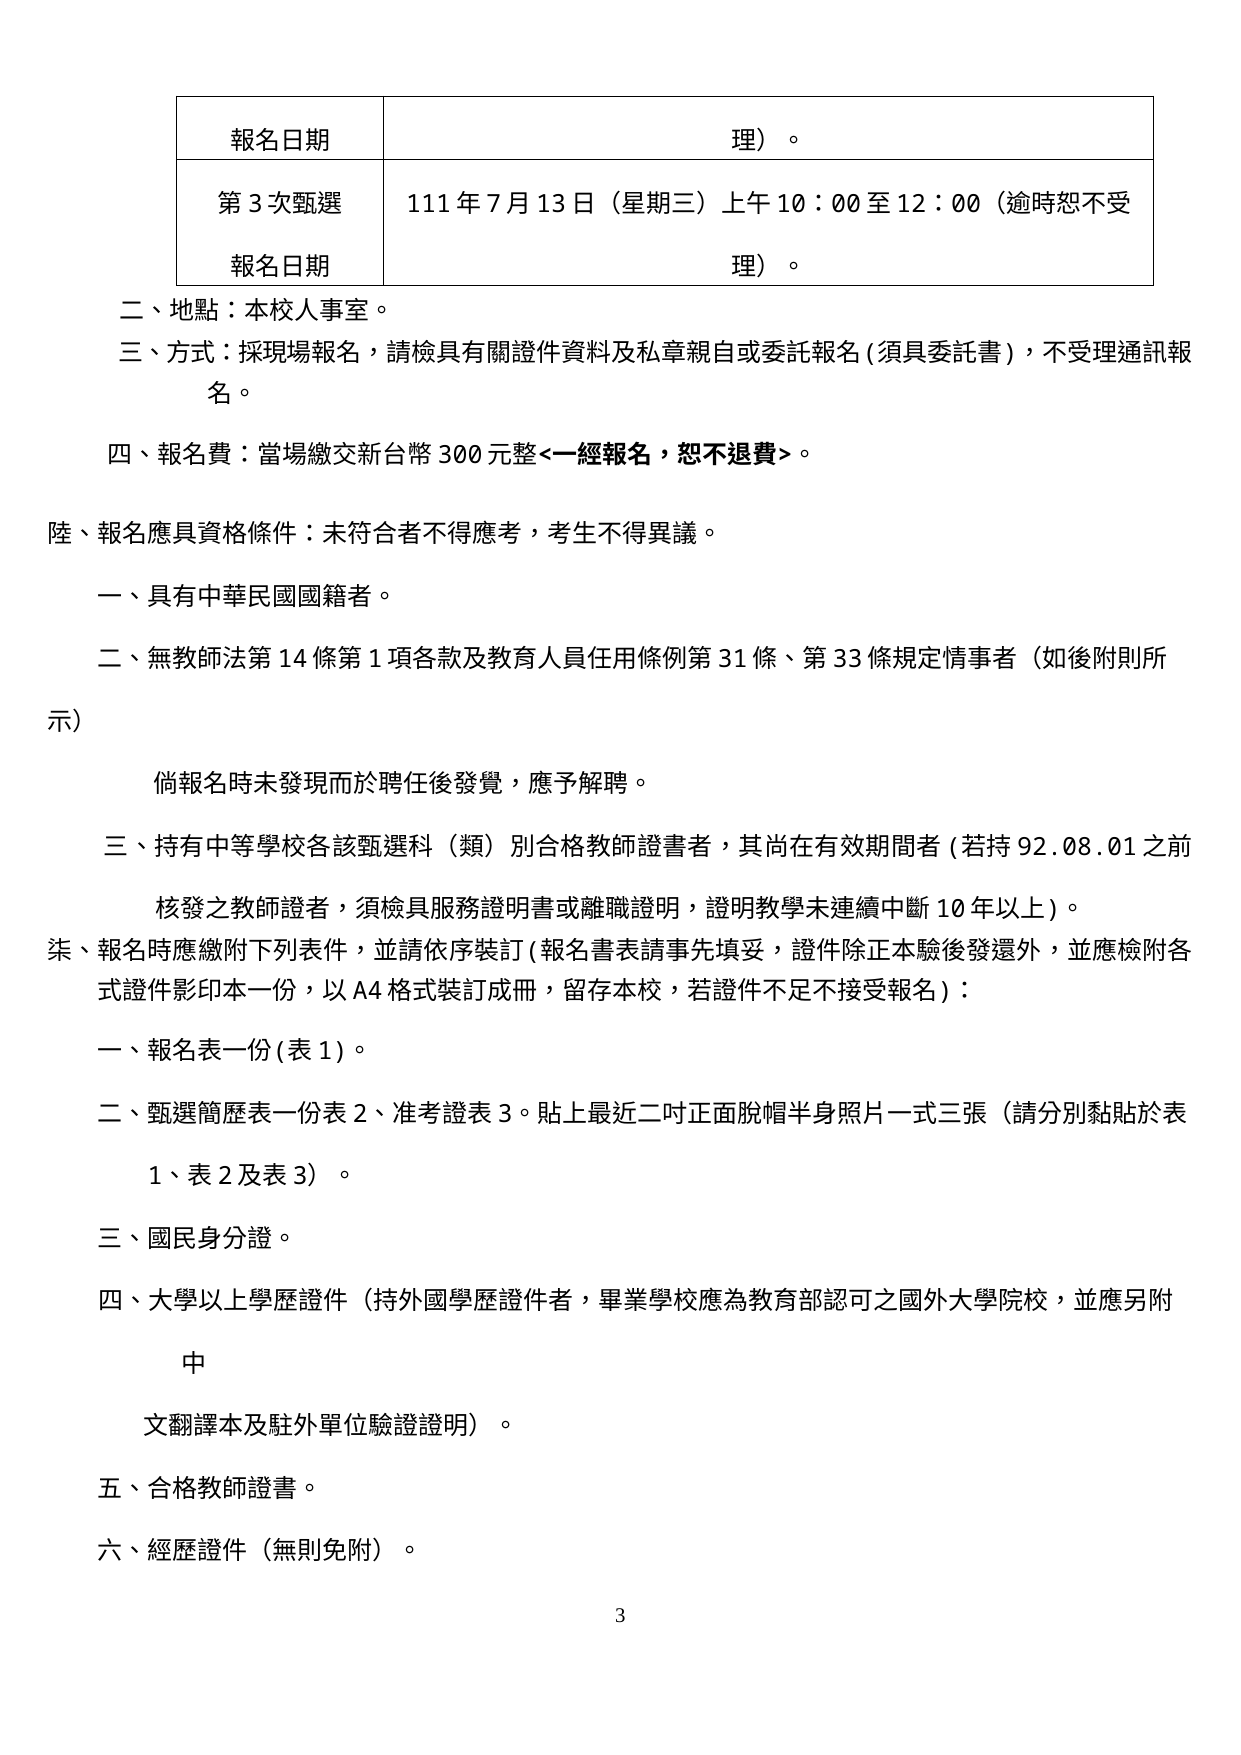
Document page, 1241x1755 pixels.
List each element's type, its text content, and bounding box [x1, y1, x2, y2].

text 倘報名時未發現而於聘任後發覺，應予解聘。 [78, 740, 1193, 803]
text 四、報名費：當場繳交新台幣300元整<一經報名，恕不退費>。 [47, 430, 1193, 472]
text 三、持有中等學校各該甄選科（類）別合格教師證書者，其尚在有效期間者(若持92.08.01之前核發之教師證者，須檢具服務證明書或離職證明，證明教學未連續中斷10年以上)。 [103, 803, 1193, 928]
text 六、經歷證件（無則免附）。 [47, 1507, 1193, 1569]
text 三、國民身分證。 [47, 1194, 1193, 1257]
text 三、方式：採現場報名，請檢具有關證件資料及私章親自或委託報名(須具委託書)，不受理通訊報名。 [47, 328, 1193, 411]
table_cell 第3次甄選 報名日期 [177, 160, 383, 285]
table_cell 理）。 [384, 97, 1153, 159]
table_cell 報名日期 [177, 97, 383, 159]
text 二、無教師法第14條第1項各款及教育人員任用條例第31條、第33條規定情事者（如後附則所示） [47, 615, 1193, 740]
text 一、報名表一份(表1)。 [47, 1007, 1193, 1069]
text 五、合格教師證書。 [47, 1444, 1193, 1507]
text 一、具有中華民國國籍者。 [97, 553, 1193, 615]
table_cell 111年7月13日（星期三）上午10：00至12：00（逾時恕不受理）。 [384, 160, 1153, 285]
text 柒、報名時應繳附下列表件，並請依序裝訂(報名書表請事先填妥，證件除正本驗後發還外，並應檢附各式證件影印本一份，以A4格式裝訂成冊，留存本校，若證件不足不接受報名)： [47, 928, 1193, 1007]
text 四、大學以上學歷證件（持外國學歷證件者，畢業學校應為教育部認可之國外大學院校，並應另附中 [68, 1257, 1193, 1382]
text 二、甄選簡歷表一份表2、准考證表3。貼上最近二吋正面脫帽半身照片一式三張（請分別黏貼於表1、表2及表3）。 [97, 1069, 1193, 1194]
text 陸、報名應具資格條件：未符合者不得應考，考生不得異議。 [47, 490, 1193, 553]
text 文翻譯本及駐外單位驗證證明）。 [143, 1382, 1193, 1444]
text 二、地點：本校人事室。 [47, 286, 1193, 328]
